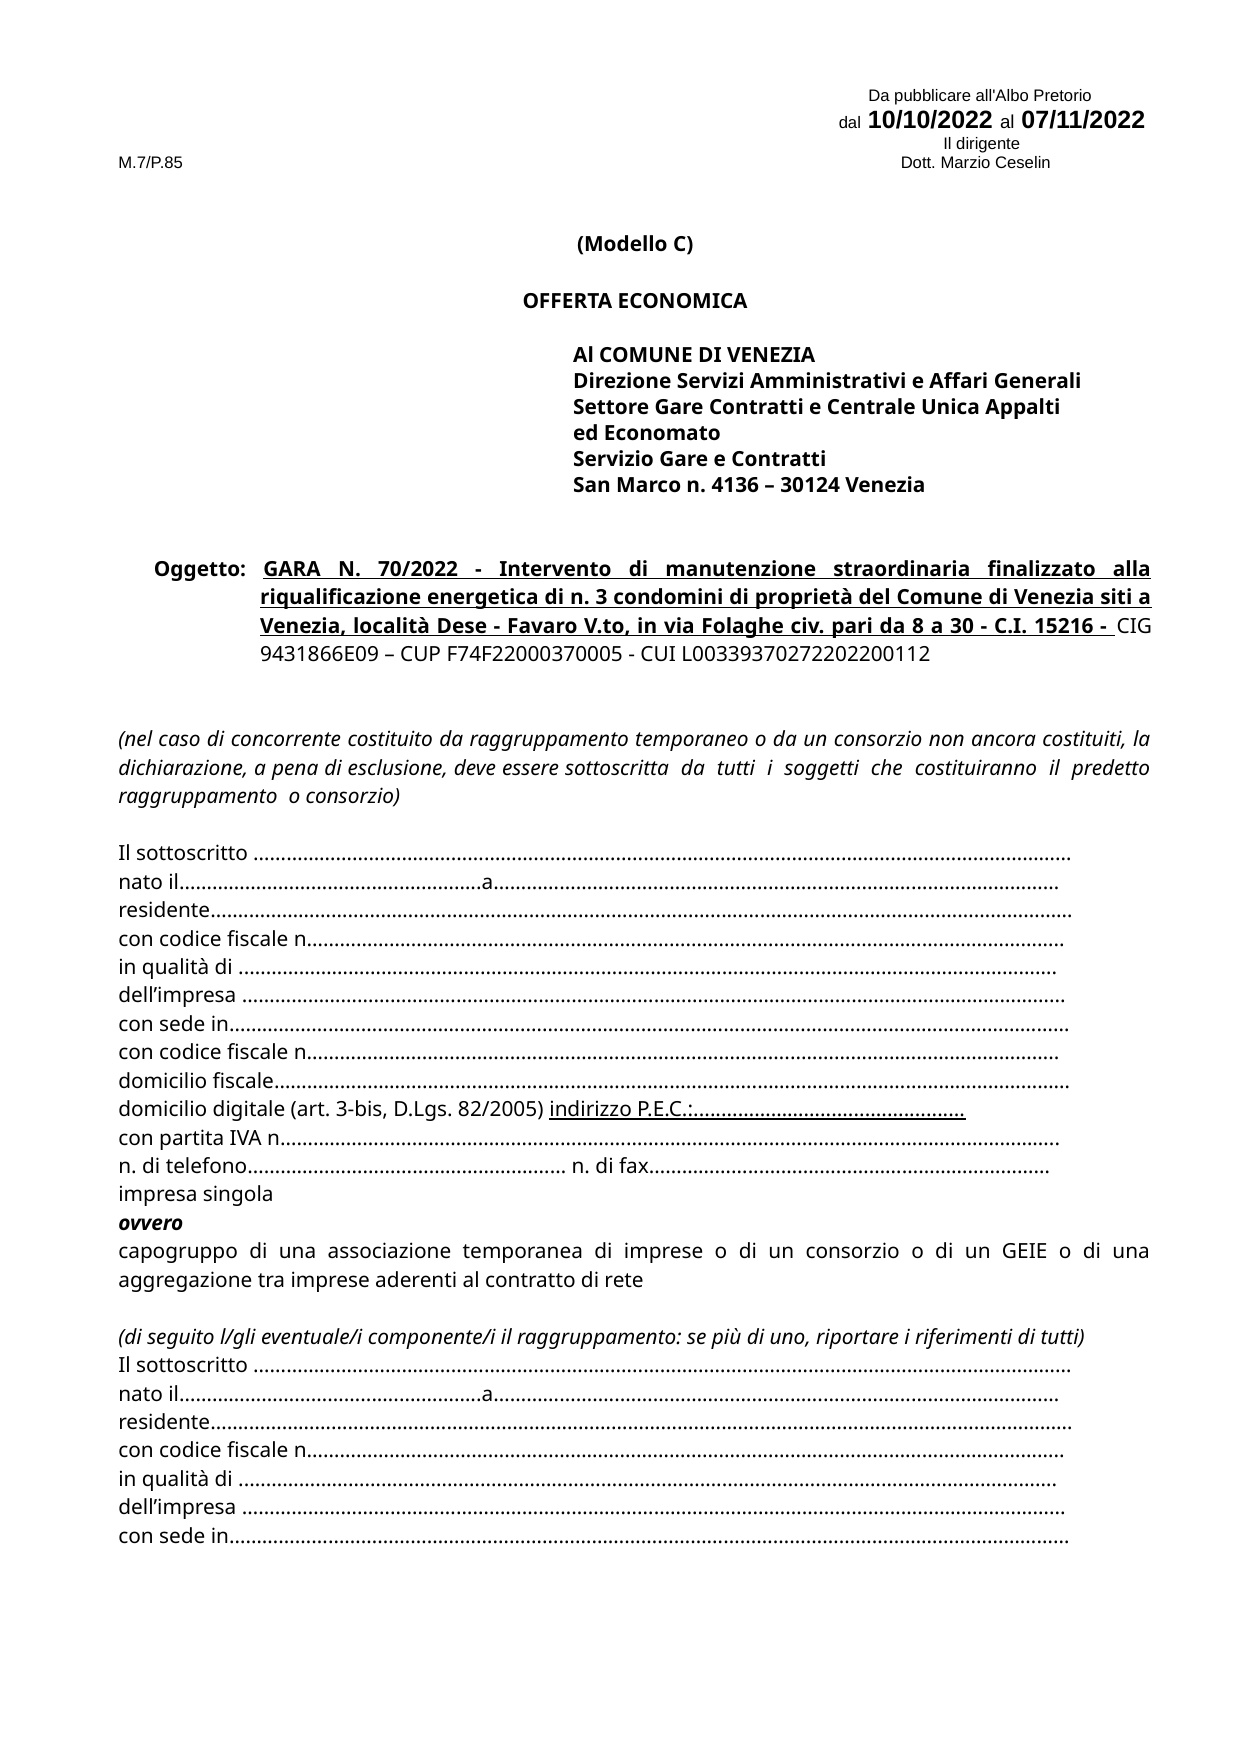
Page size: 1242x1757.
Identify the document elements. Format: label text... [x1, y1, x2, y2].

text in qualità di ..…………………………………….……………………………………...……………………………………….…………. [118, 1464, 1152, 1492]
list ed Economato [195, 420, 1152, 446]
text con partita IVA n……………………………………………………………………………..…………………………………………….. [118, 1123, 1152, 1151]
text (nel caso di concorrente costituito da raggruppamento temporaneo o da un consorzio non ancora costituiti, la dichiarazione, a pena di esclusione, deve essere sottoscritta da tutti i soggetti che costituiranno il predetto raggruppamento o consorzio) [118, 724, 1152, 810]
text impresa singola [118, 1179, 1152, 1208]
text domicilio digitale (art. 3-bis, D.Lgs. 82/2005) indirizzo P.E.C.:........…………….......................... [118, 1094, 1152, 1123]
text n. di telefono………………………...……………….……… n. di fax………………...…….……………………………………… [118, 1151, 1152, 1179]
text Oggetto: GARA N. 70/2022 - Intervento di manutenzione straordinaria finalizzato alla riqualificazione energetica di n. 3 condomini di proprietà del Comune di Venezia siti a Venezia, località Dese - Favaro V.to, in via Folaghe civ. pari da 8 a 30 - C.I. 15216 - CIG 9431866E09 – CUP F74F22000370005 - CUI L00339370272202200112 [154, 554, 1152, 668]
text Il sottoscritto ……………………………………………………………..…………………………………………………………………… [118, 1350, 1152, 1379]
list Settore Gare Contratti e Centrale Unica Appalti [573, 394, 1152, 420]
text dell’impresa …………………………………………………………………………………………………………………………………... [118, 981, 1152, 1009]
text Il sottoscritto ……………………………………………………………..…………………………………………………………………… [118, 838, 1152, 867]
text in qualità di ..…………………………………….……………………………………...……………………………………….…………. [118, 952, 1152, 981]
text (di seguito l/gli eventuale/i componente/i il raggruppamento: se più di uno, riportare i riferimenti di tutti) [118, 1322, 1152, 1350]
text con codice fiscale n………………………………………………………………….…………………………………………………….. [118, 924, 1152, 952]
text con sede in…………………………………………………………………………………...………………………………………………… [118, 1009, 1152, 1037]
text con codice fiscale n……………………………………………………………………………...……………………………………….. [118, 1037, 1152, 1066]
text capogruppo di una associazione temporanea di imprese o di un consorzio o di un GEIE o di una aggregazione tra imprese aderenti al contratto di rete [118, 1236, 1152, 1293]
text con codice fiscale n………………………………………………………………….…………………………………………………….. [118, 1436, 1152, 1464]
text dell’impresa …………………………………………………………………………………………………………………………………... [118, 1492, 1152, 1521]
text con sede in…………………………………………………………………………………...………………………………………………… [118, 1521, 1152, 1549]
subtitle Al COMUNE DI VENEZIA [236, 343, 1152, 368]
list Servizio Gare e Contratti [195, 446, 1152, 472]
text (Modello C) [118, 229, 1152, 258]
text residente…….…………………………………………………………………………...……………………………………………………… [118, 1407, 1152, 1436]
list Direzione Servizi Amministrativi e Affari Generali [573, 368, 1152, 394]
text residente…….…………………………………………………………………………...……………………………………………………… [118, 895, 1152, 924]
text ovvero [118, 1208, 1152, 1236]
text nato il……………………………...…..…………..a…………………..………………………………..…………………………………… [118, 867, 1152, 895]
list San Marco n. 4136 – 30124 Venezia [573, 472, 1152, 497]
text OFFERTA ECONOMICA [118, 286, 1152, 314]
text domicilio fiscale…………………………………………………………………………….………………………………………………… [118, 1066, 1152, 1094]
text nato il……………………………...…..…………..a…………………..………………………………..…………………………………… [118, 1379, 1152, 1407]
